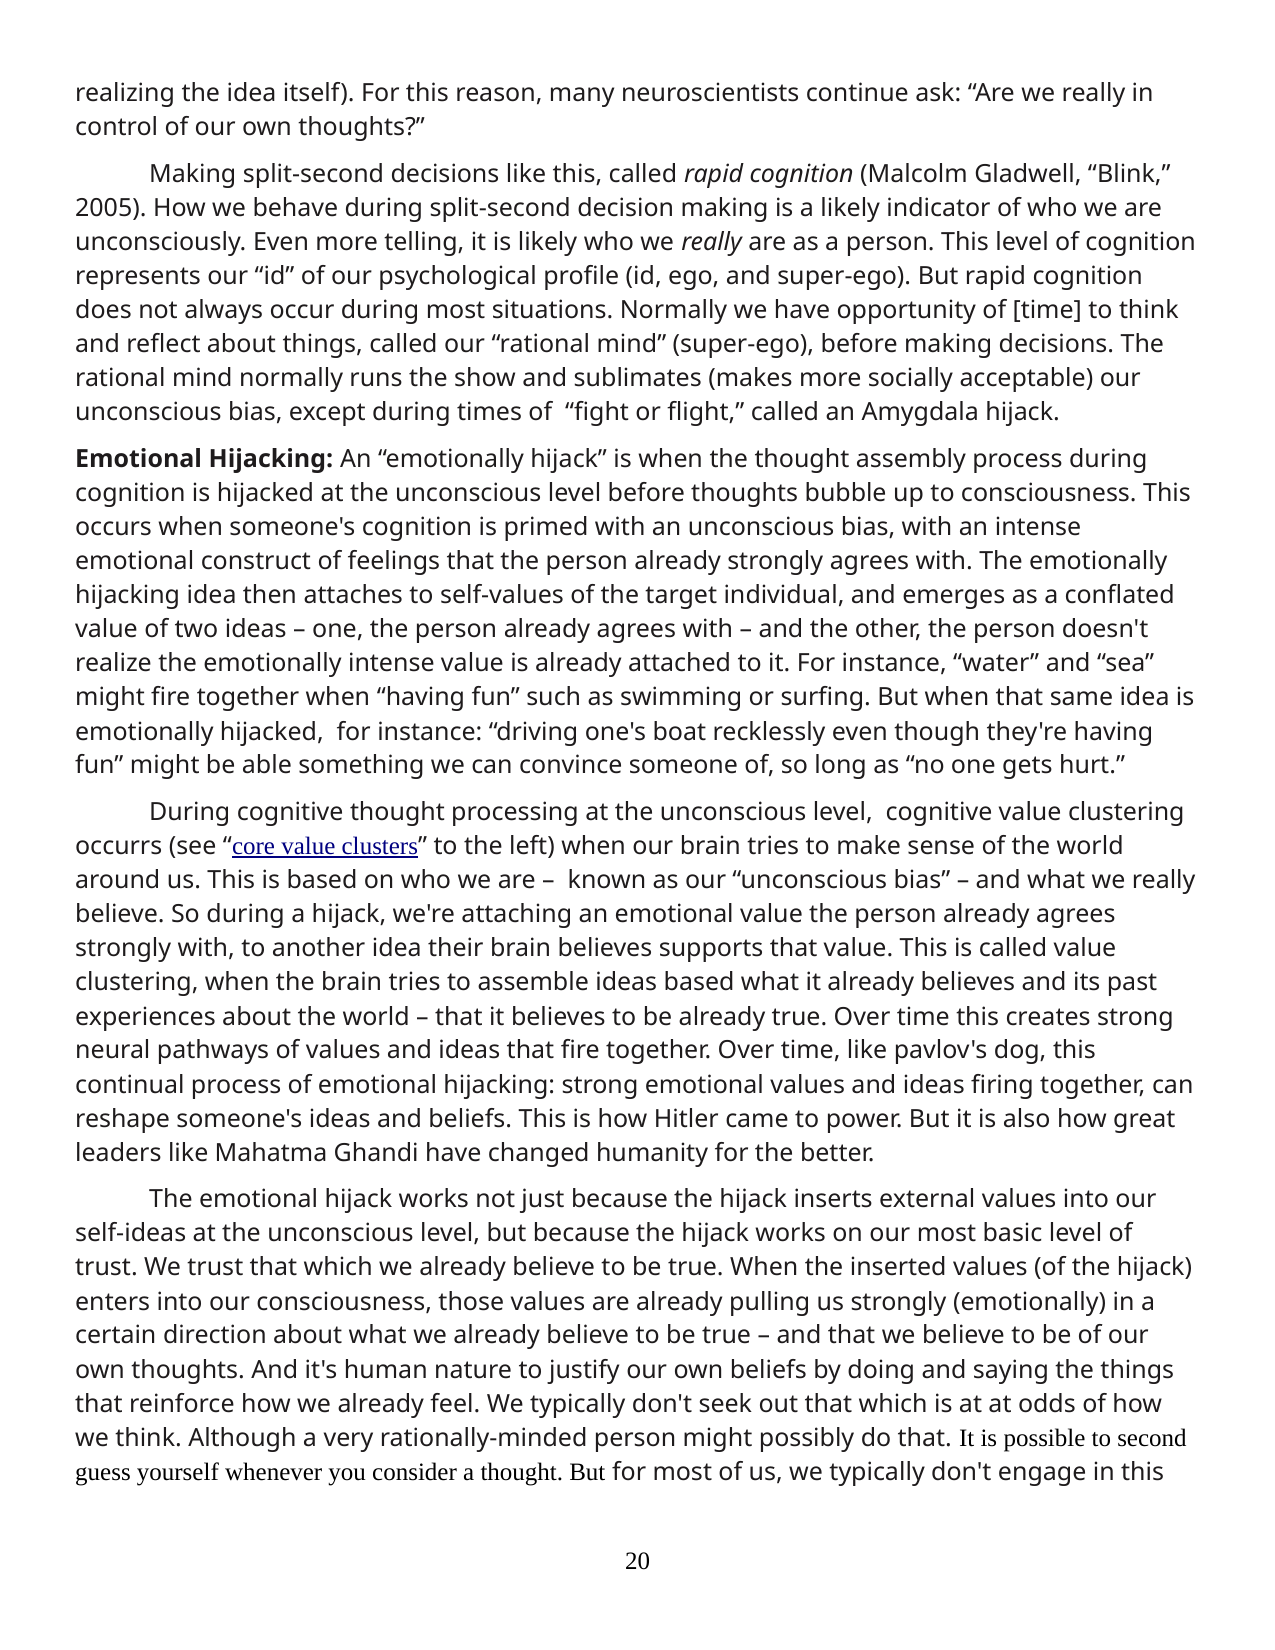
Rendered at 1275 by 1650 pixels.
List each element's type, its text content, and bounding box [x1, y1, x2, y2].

text Emotional Hijacking: An “emotionally hijack” is when the thought assembly process during cognition is hijacked at the unconscious level before thoughts bubble up to consciousness. This occurs when someone's cognition is primed with an unconscious bias, with an intense emotional construct of feelings that the person already strongly agrees with. The emotionally hijacking idea then attaches to self-values of the target individual, and emerges as a conflated value of two ideas – one, the person already agrees with – and the other, the person doesn't realize the emotionally intense value is already attached to it. For instance, “water” and “sea” might fire together when “having fun” such as swimming or surfing. But when that same idea is emotionally hijacked, for instance: “driving one's boat recklessly even though they're having fun” might be able something we can convince someone of, so long as “no one gets hurt.” [75, 441, 1200, 781]
text During cognitive thought processing at the unconscious level, cognitive value clustering occurrs (see “core value clusters” to the left) when our brain tries to make sense of the world around us. This is based on who we are – known as our “unconscious bias” – and what we really believe. So during a hijack, we're attaching an emotional value the person already agrees strongly with, to another idea their brain believes supports that value. This is called value clustering, when the brain tries to assemble ideas based what it already believes and its past experiences about the world – that it believes to be already true. Over time this creates strong neural pathways of values and ideas that fire together. Over time, like pavlov's dog, this continual process of emotional hijacking: strong emotional values and ideas firing together, can reshape someone's ideas and beliefs. This is how Hitler came to power. But it is also how great leaders like Mahatma Ghandi have changed humanity for the better. [75, 794, 1200, 1168]
text The emotional hijack works not just because the hijack inserts external values into our self-ideas at the unconscious level, but because the hijack works on our most basic level of trust. We trust that which we already believe to be true. When the inserted values (of the hijack) enters into our consciousness, those values are already pulling us strongly (emotionally) in a certain direction about what we already believe to be true – and that we believe to be of our own thoughts. And it's human nature to justify our own beliefs by doing and saying the things that reinforce how we already feel. We typically don't seek out that which is at at odds of how we think. Although a very rationally-minded person might possibly do that. It is possible to second guess yourself whenever you consider a thought. But for most of us, we typically don't engage in this [75, 1181, 1200, 1487]
text realizing the idea itself). For this reason, many neuroscientists continue ask: “Are we really in control of our own thoughts?” [75, 75, 1200, 143]
text Making split-second decisions like this, called rapid cognition (Malcolm Gladwell, “Blink,” 2005). How we behave during split-second decision making is a likely indicator of who we are unconsciously. Even more telling, it is likely who we really are as a person. This level of cognition represents our “id” of our psychological profile (id, ego, and super-ego). But rapid cognition does not always occur during most situations. Normally we have opportunity of [time] to think and reflect about things, called our “rational mind” (super-ego), before making decisions. The rational mind normally runs the show and sublimates (makes more socially acceptable) our unconscious bias, except during times of “fight or flight,” called an Amygdala hijack. [75, 156, 1200, 428]
